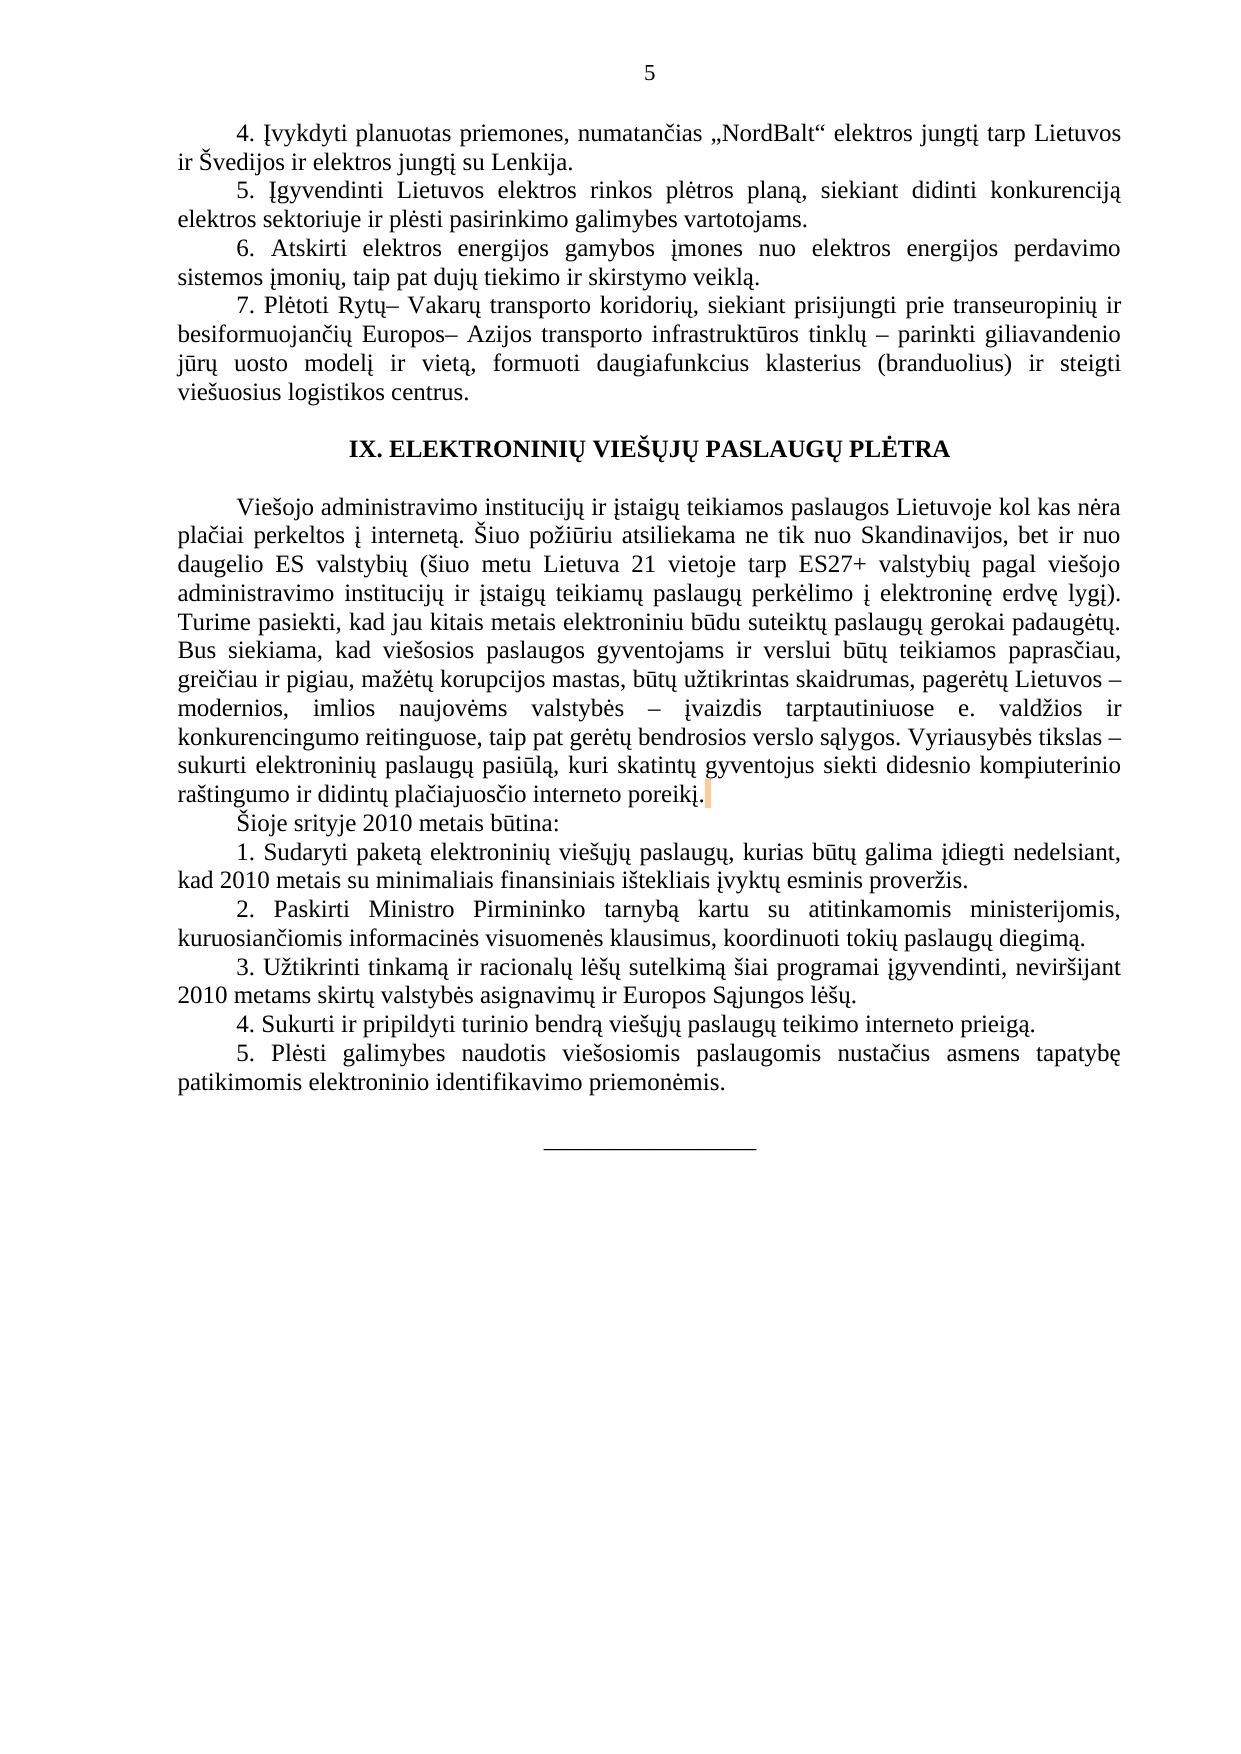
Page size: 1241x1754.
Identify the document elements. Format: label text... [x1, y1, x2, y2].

text 7. Plėtoti Rytų– Vakarų transporto koridorių, siekiant prisijungti prie transeuropinių ir besiformuojančių Europos– Azijos transporto infrastruktūros tinklų – parinkti giliavandenio jūrų uosto modelį ir vietą, formuoti daugiafunkcius klasterius (branduolius) ir steigti viešuosius logistikos centrus. [177, 291, 1122, 406]
text Šioje srityje 2010 metais būtina: [177, 808, 1122, 837]
text 4. Įvykdyti planuotas priemones, numatančias „NordBalt“ elektros jungtį tarp Lietuvos ir Švedijos ir elektros jungtį su Lenkija. [177, 118, 1122, 176]
text 1. Sudaryti paketą elektroninių viešųjų paslaugų, kurias būtų galima įdiegti nedelsiant, kad 2010 metais su minimaliais finansiniais ištekliais įvyktų esminis proveržis. [177, 837, 1122, 894]
text 5. Įgyvendinti Lietuvos elektros rinkos plėtros planą, siekiant didinti konkurenciją elektros sektoriuje ir plėsti pasirinkimo galimybes vartotojams. [177, 176, 1122, 233]
text Viešojo administravimo institucijų ir įstaigų teikiamos paslaugos Lietuvoje kol kas nėra plačiai perkeltos į internetą. Šiuo požiūriu atsiliekama ne tik nuo Skandinavijos, bet ir nuo daugelio ES valstybių (šiuo metu Lietuva 21 vietoje tarp ES27+ valstybių pagal viešojo administravimo institucijų ir įstaigų teikiamų paslaugų perkėlimo į elektroninę erdvę lygį). Turime pasiekti, kad jau kitais metais elektroniniu būdu suteiktų paslaugų gerokai padaugėtų. Bus siekiama, kad viešosios paslaugos gyventojams ir verslui būtų teikiamos paprasčiau, greičiau ir pigiau, mažėtų korupcijos mastas, būtų užtikrintas skaidrumas, pagerėtų Lietuvos – modernios, imlios naujovėms valstybės – įvaizdis tarptautiniuose e. valdžios ir konkurencingumo reitinguose, taip pat gerėtų bendrosios verslo sąlygos. Vyriausybės tikslas – sukurti elektroninių paslaugų pasiūlą, kuri skatintų gyventojus siekti didesnio kompiuterinio raštingumo ir didintų plačiajuosčio interneto poreikį. [177, 492, 1122, 808]
text _________________ [177, 1124, 1122, 1153]
text 3. Užtikrinti tinkamą ir racionalų lėšų sutelkimą šiai programai įgyvendinti, neviršijant 2010 metams skirtų valstybės asignavimų ir Europos Sąjungos lėšų. [177, 952, 1122, 1009]
text IX. Elektroninių viešųjų paslaugų plėtra [177, 434, 1122, 463]
text 6. Atskirti elektros energijos gamybos įmones nuo elektros energijos perdavimo sistemos įmonių, taip pat dujų tiekimo ir skirstymo veiklą. [177, 233, 1122, 291]
text 5. Plėsti galimybes naudotis viešosiomis paslaugomis nustačius asmens tapatybę patikimomis elektroninio identifikavimo priemonėmis. [177, 1038, 1122, 1096]
text 2. Paskirti Ministro Pirmininko tarnybą kartu su atitinkamomis ministerijomis, kuruosiančiomis informacinės visuomenės klausimus, koordinuoti tokių paslaugų diegimą. [177, 894, 1122, 952]
text 4. Sukurti ir pripildyti turinio bendrą viešųjų paslaugų teikimo interneto prieigą. [177, 1009, 1122, 1038]
